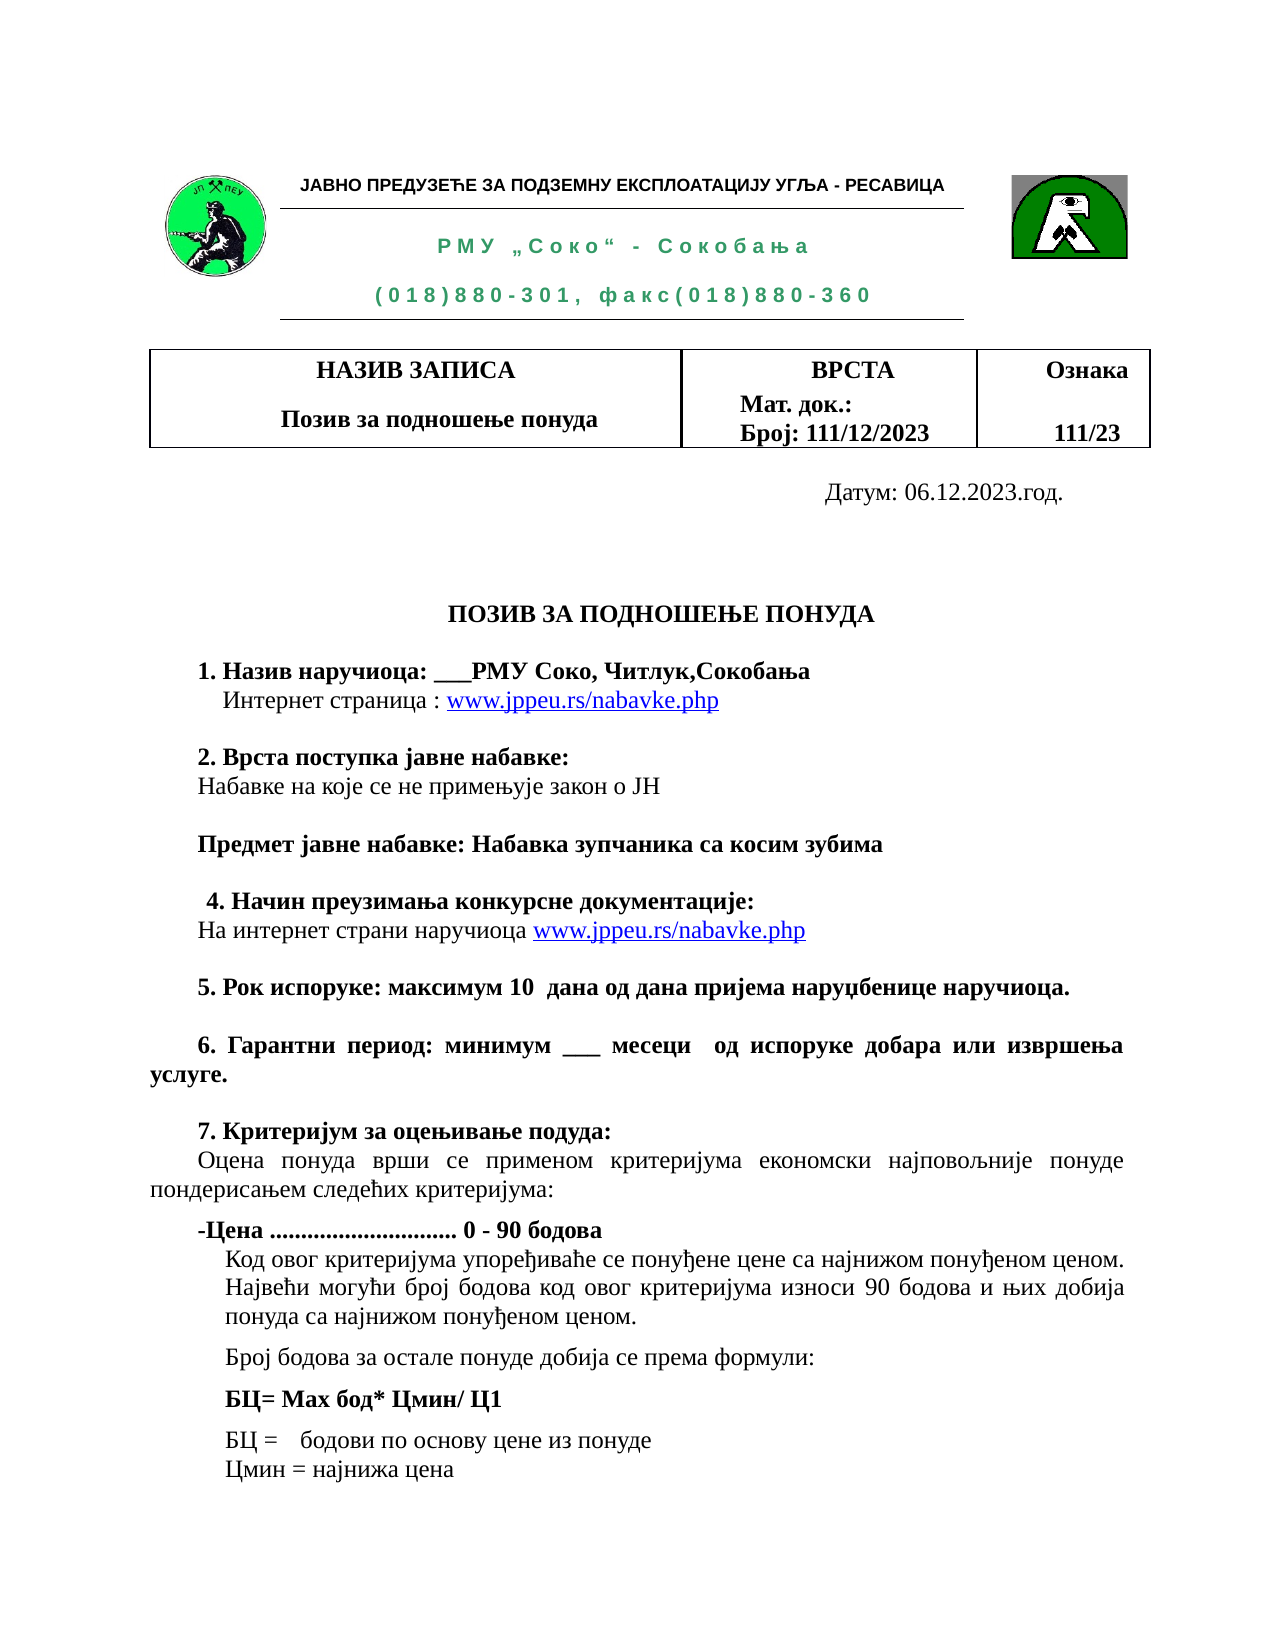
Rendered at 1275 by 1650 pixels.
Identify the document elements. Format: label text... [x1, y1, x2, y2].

text 4. Начин преузимања конкурсне документације: [150, 886, 1125, 915]
table_header [150, 150, 280, 319]
text 5. Рок испоруке: максимум 10 дана од дана пријема наруџбенице наручиоца. [150, 972, 1125, 1001]
text Број бодова за остале понуде добија се према формули: [225, 1342, 1125, 1371]
table_cell Мат. док.: Број: 111/12/2023 [683, 389, 976, 447]
text ПОЗИВ ЗА ПОДНОШЕЊЕ ПОНУДА [150, 599, 1125, 627]
table_header ВРСТА [683, 350, 976, 389]
table_header НАЗИВ ЗАПИСА [151, 350, 680, 389]
text 1. Назив наручиоца: ___РМУ Соко, Читлук,Сокобања [150, 656, 1125, 685]
table_cell 111/23 [978, 389, 1149, 447]
text 6. Гарантни период: минимум ___ месеци од испоруке добара или извршења услуге. [150, 1030, 1125, 1087]
text Предмет јавне набавке: Набавка зупчаника са косим зубима [150, 829, 1125, 857]
text Набавке на које се не примењује закон о ЈН [150, 771, 1125, 800]
picture [164, 175, 267, 277]
table_header ЈАВНО ПРЕДУЗЕЋЕ ЗА ПОДЗЕМНУ ЕКСПЛОАТАЦИЈУ УГЉА - РЕСАВИЦА [280, 150, 964, 208]
table_cell Позив за подношење понуда [151, 389, 680, 447]
text Цмин = најнижа цена [225, 1454, 1125, 1482]
text Датум: 06.12.2023.год. [150, 477, 1125, 505]
text Оцена понуда врши се применом критеријума економски најповољније понуде пондерисањем следећих критеријума: [150, 1145, 1125, 1202]
text На интернет страни наручиоца www.jppeu.rs/nabavke.php [150, 915, 1125, 944]
text Интернет страница : www.jppeu.rs/nabavke.php [150, 685, 1125, 714]
text Код овог критеријума упоређиваће се понуђене цене са најнижом понуђеном ценом. Највећи могући број бодова код овог критеријума износи 90 бодова и њих добија понуда са најнижом понуђеном ценом. [225, 1244, 1125, 1330]
text БЦ = бодови по основу цене из понуде [225, 1425, 1125, 1454]
text 7. Критеријум за оцењивање подуда: [150, 1116, 1125, 1145]
text 2. Врста поступка јавне набавке: [150, 742, 1125, 771]
picture [1011, 175, 1128, 259]
table_cell РМУ „Соко“ - Сокобања (018)880-301, факс(018)880-360 [280, 209, 964, 319]
table_header [964, 150, 1175, 319]
text -Цена .............................. 0 - 90 бодова [150, 1215, 1125, 1244]
text БЦ= Маx бод* Цмин/ Ц1 [225, 1384, 1125, 1412]
table_header Ознака [978, 350, 1149, 389]
